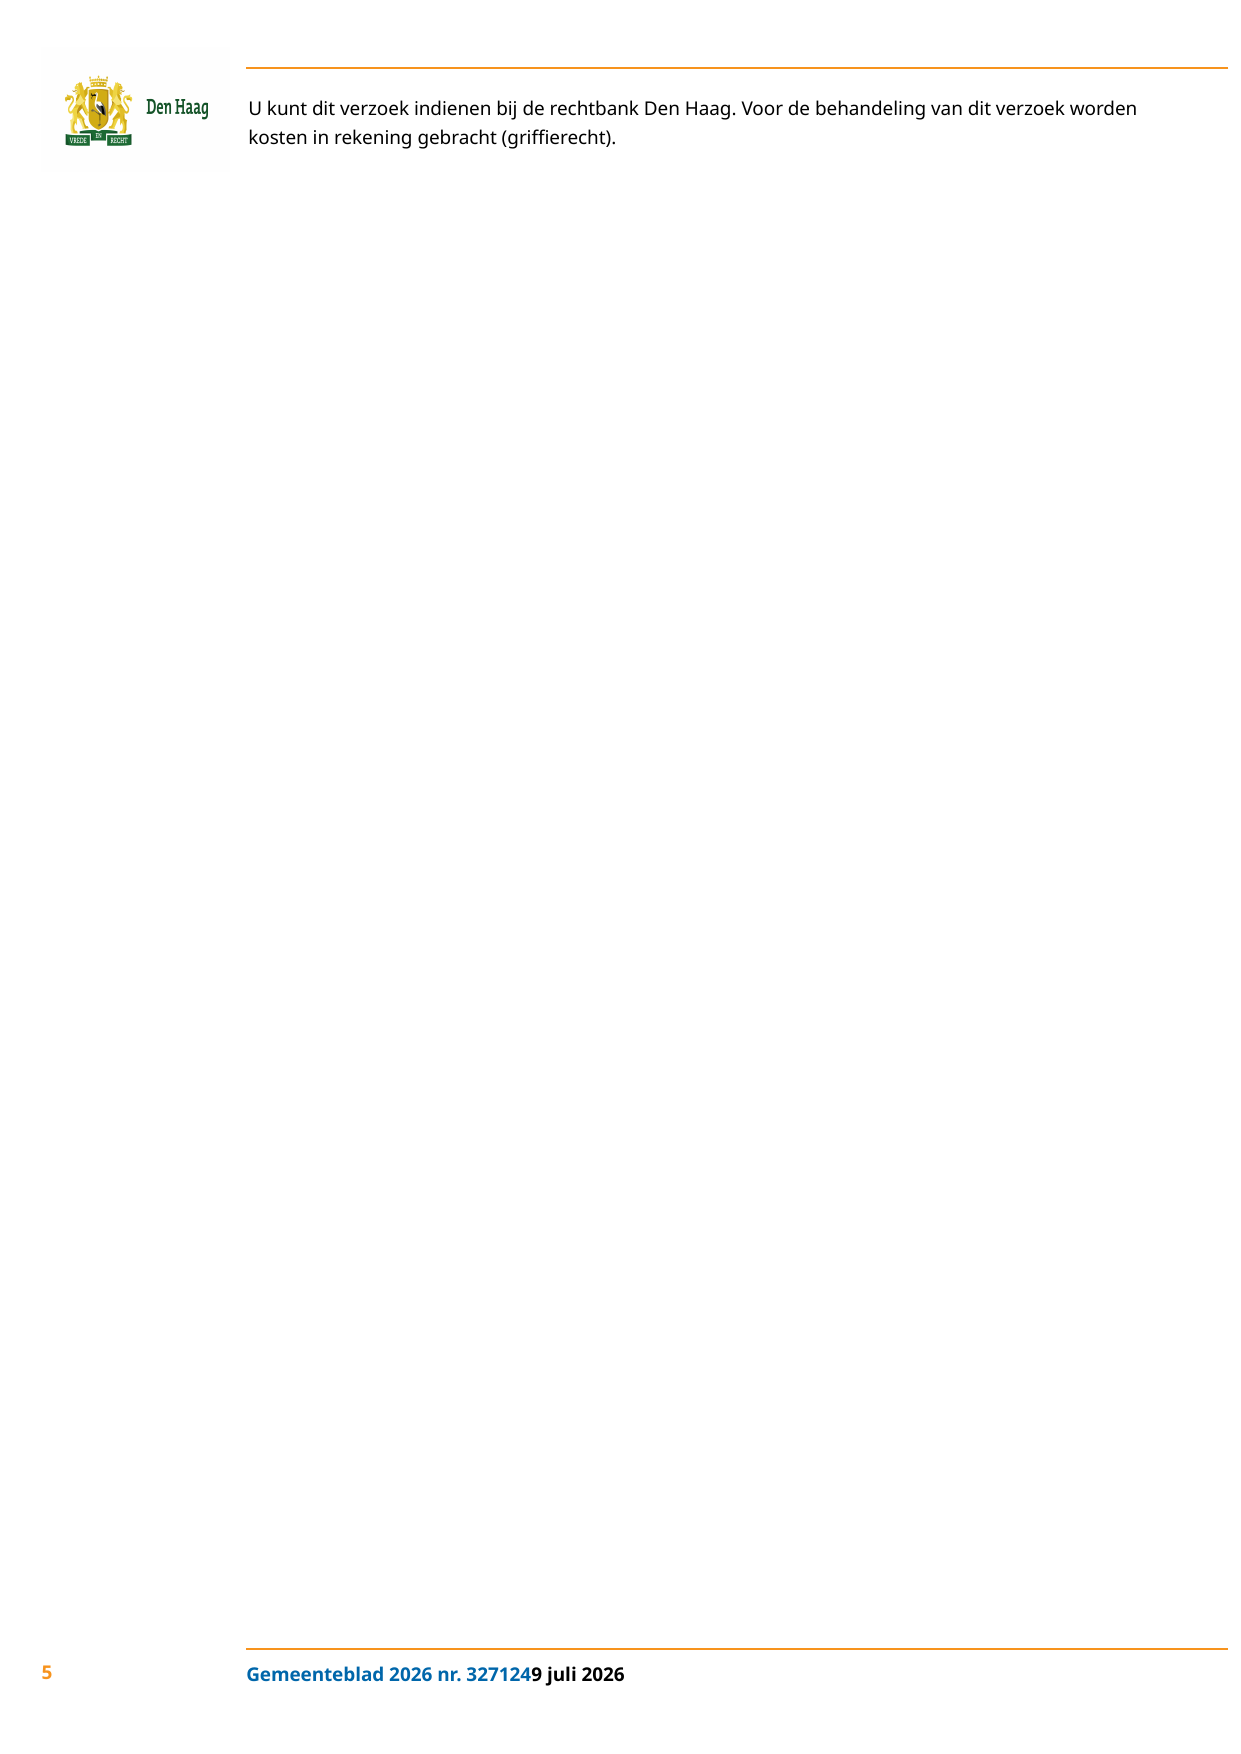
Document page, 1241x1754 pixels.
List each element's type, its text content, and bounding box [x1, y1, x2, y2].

text U kunt dit verzoek indienen bij de rechtbank Den Haag. Voor de behandeling van dit verzoek worden kosten in rekening gebracht (griffierecht). [248, 95, 1152, 150]
picture [41, 47, 231, 172]
